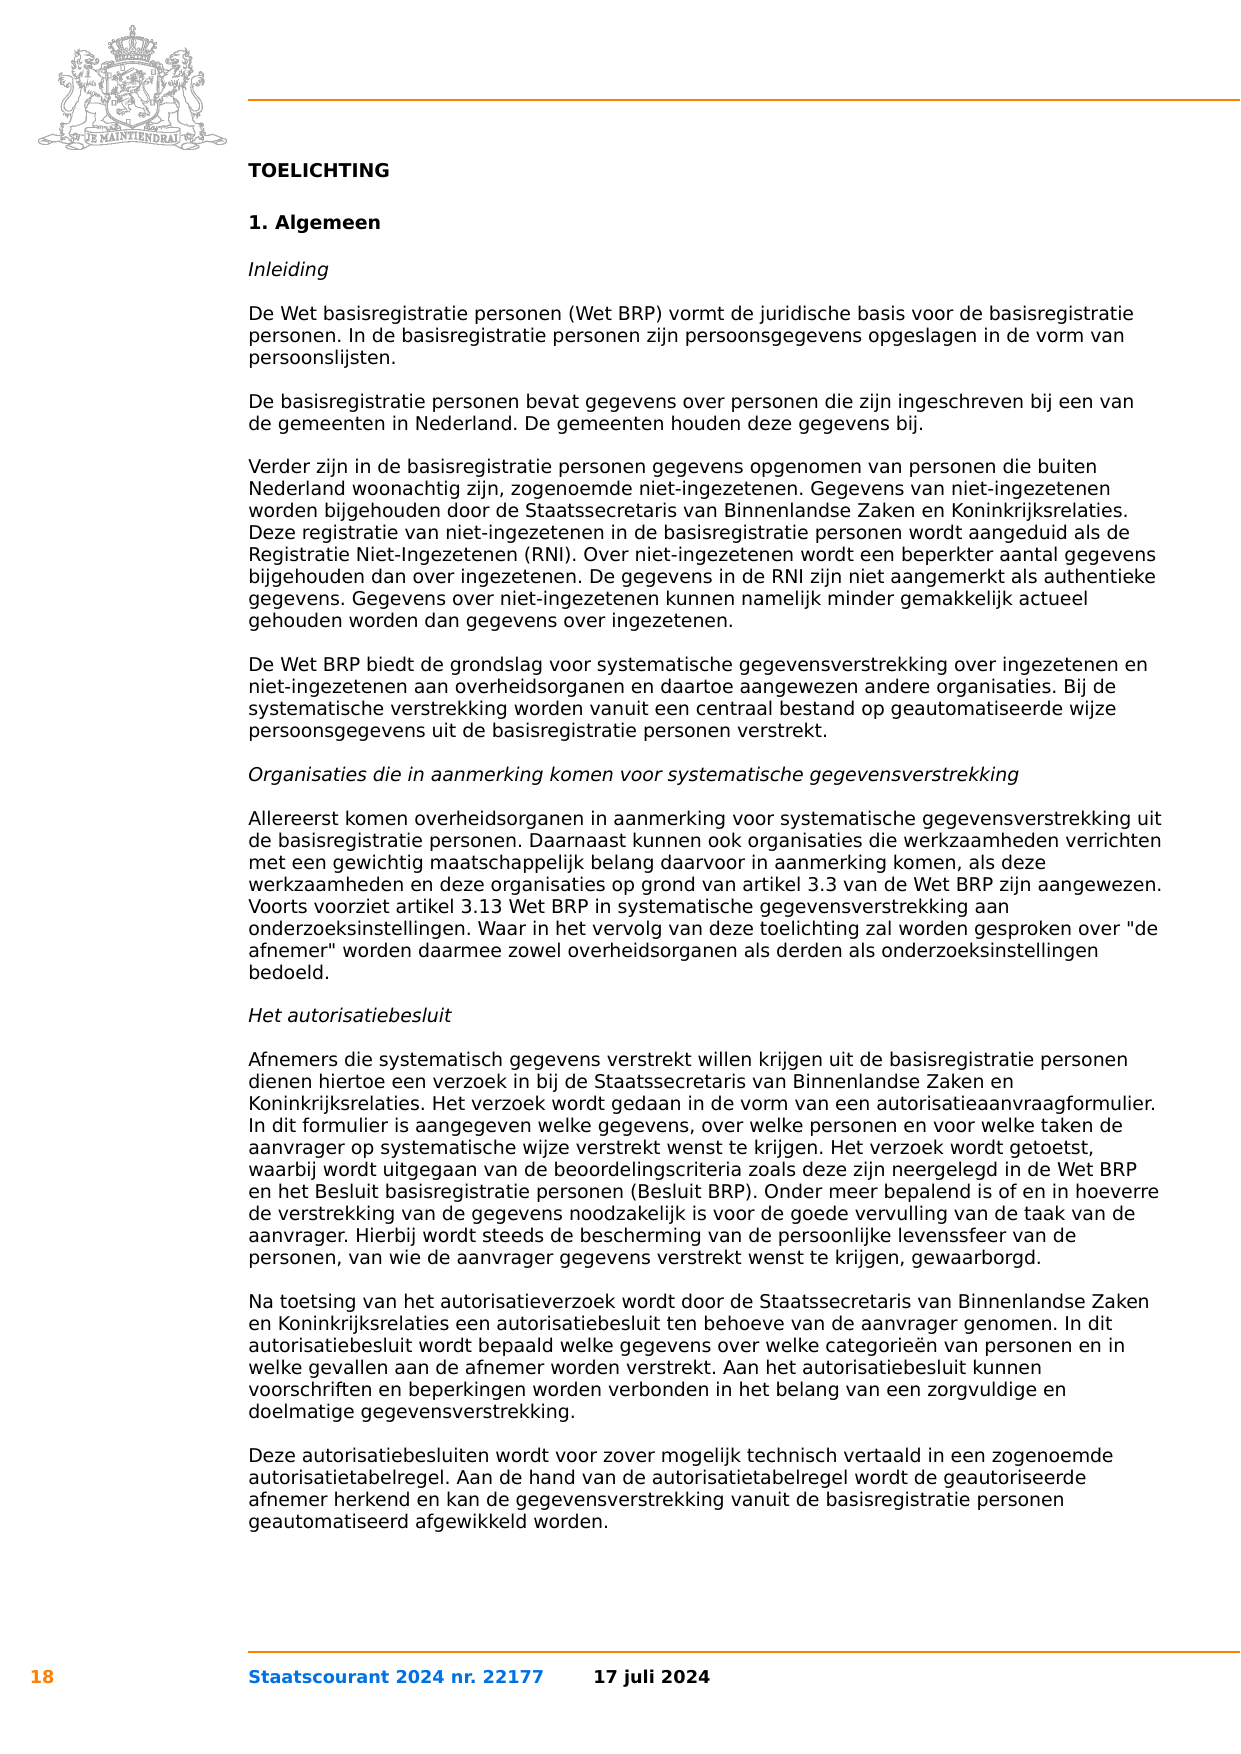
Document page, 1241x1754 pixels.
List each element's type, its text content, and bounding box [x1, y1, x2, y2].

subtitle Het autorisatiebesluit [248, 1005, 1163, 1027]
text Na toetsing van het autorisatieverzoek wordt door de Staatssecretaris van Binnenlandse Zaken en Koninkrijksrelaties een autorisatiebesluit ten behoeve van de aanvrager genomen. In dit autorisatiebesluit wordt bepaald welke gegevens over welke categorieën van personen en in welke gevallen aan de afnemer worden verstrekt. Aan het autorisatiebesluit kunnen voorschriften en beperkingen worden verbonden in het belang van een zorgvuldige en doelmatige gegevensverstrekking. [248, 1291, 1163, 1423]
text De basisregistratie personen bevat gegevens over personen die zijn ingeschreven bij een van de gemeenten in Nederland. De gemeenten houden deze gegevens bij. [248, 391, 1163, 434]
text Allereerst komen overheidsorganen in aanmerking voor systematische gegevensverstrekking uit de basisregistratie personen. Daarnaast kunnen ook organisaties die werkzaamheden verrichten met een gewichtig maatschappelijk belang daarvoor in aanmerking komen, als deze werkzaamheden en deze organisaties op grond van artikel 3.3 van de Wet BRP zijn aangewezen. Voorts voorziet artikel 3.13 Wet BRP in systematische gegevensverstrekking aan onderzoeksinstellingen. Waar in het vervolg van deze toelichting zal worden gesproken over "de afnemer" worden daarmee zowel overheidsorganen als derden als onderzoeksinstellingen bedoeld. [248, 808, 1163, 983]
text Deze autorisatiebesluiten wordt voor zover mogelijk technisch vertaald in een zogenoemde autorisatietabelregel. Aan de hand van de autorisatietabelregel wordt de geautoriseerde afnemer herkend en kan de gegevensverstrekking vanuit de basisregistratie personen geautomatiseerd afgewikkeld worden. [248, 1445, 1163, 1533]
subtitle Inleiding [248, 259, 1163, 281]
subtitle Organisaties die in aanmerking komen voor systematische gegevensverstrekking [248, 764, 1163, 786]
text De Wet basisregistratie personen (Wet BRP) vormt de juridische basis voor de basisregistratie personen. In de basisregistratie personen zijn persoonsgegevens opgeslagen in de vorm van persoonslijsten. [248, 303, 1163, 369]
text Verder zijn in de basisregistratie personen gegevens opgenomen van personen die buiten Nederland woonachtig zijn, zogenoemde niet-ingezetenen. Gegevens van niet-ingezetenen worden bijgehouden door de Staatssecretaris van Binnenlandse Zaken en Koninkrijksrelaties. Deze registratie van niet-ingezetenen in de basisregistratie personen wordt aangeduid als de Registratie Niet-Ingezetenen (RNI). Over niet-ingezetenen wordt een beperkter aantal gegevens bijgehouden dan over ingezetenen. De gegevens in de RNI zijn niet aangemerkt als authentieke gegevens. Gegevens over niet-ingezetenen kunnen namelijk minder gemakkelijk actueel gehouden worden dan gegevens over ingezetenen. [248, 456, 1163, 632]
text Afnemers die systematisch gegevens verstrekt willen krijgen uit de basisregistratie personen dienen hiertoe een verzoek in bij de Staatssecretaris van Binnenlandse Zaken en Koninkrijksrelaties. Het verzoek wordt gedaan in de vorm van een autorisatieaanvraagformulier. In dit formulier is aangegeven welke gegevens, over welke personen en voor welke taken de aanvrager op systematische wijze verstrekt wenst te krijgen. Het verzoek wordt getoetst, waarbij wordt uitgegaan van de beoordelingscriteria zoals deze zijn neergelegd in de Wet BRP en het Besluit basisregistratie personen (Besluit BRP). Onder meer bepalend is of en in hoeverre de verstrekking van de gegevens noodzakelijk is voor de goede vervulling van de taak van de aanvrager. Hierbij wordt steeds de bescherming van de persoonlijke levenssfeer van de personen, van wie de aanvrager gegevens verstrekt wenst te krijgen, gewaarborgd. [248, 1049, 1163, 1269]
subtitle 1. Algemeen [248, 212, 1163, 234]
text De Wet BRP biedt de grondslag voor systematische gegevensverstrekking over ingezetenen en niet-ingezetenen aan overheidsorganen en daartoe aangewezen andere organisaties. Bij de systematische verstrekking worden vanuit een centraal bestand op geautomatiseerde wijze persoonsgegevens uit de basisregistratie personen verstrekt. [248, 654, 1163, 742]
subtitle TOELICHTING [248, 160, 1163, 182]
picture [38, 25, 227, 150]
